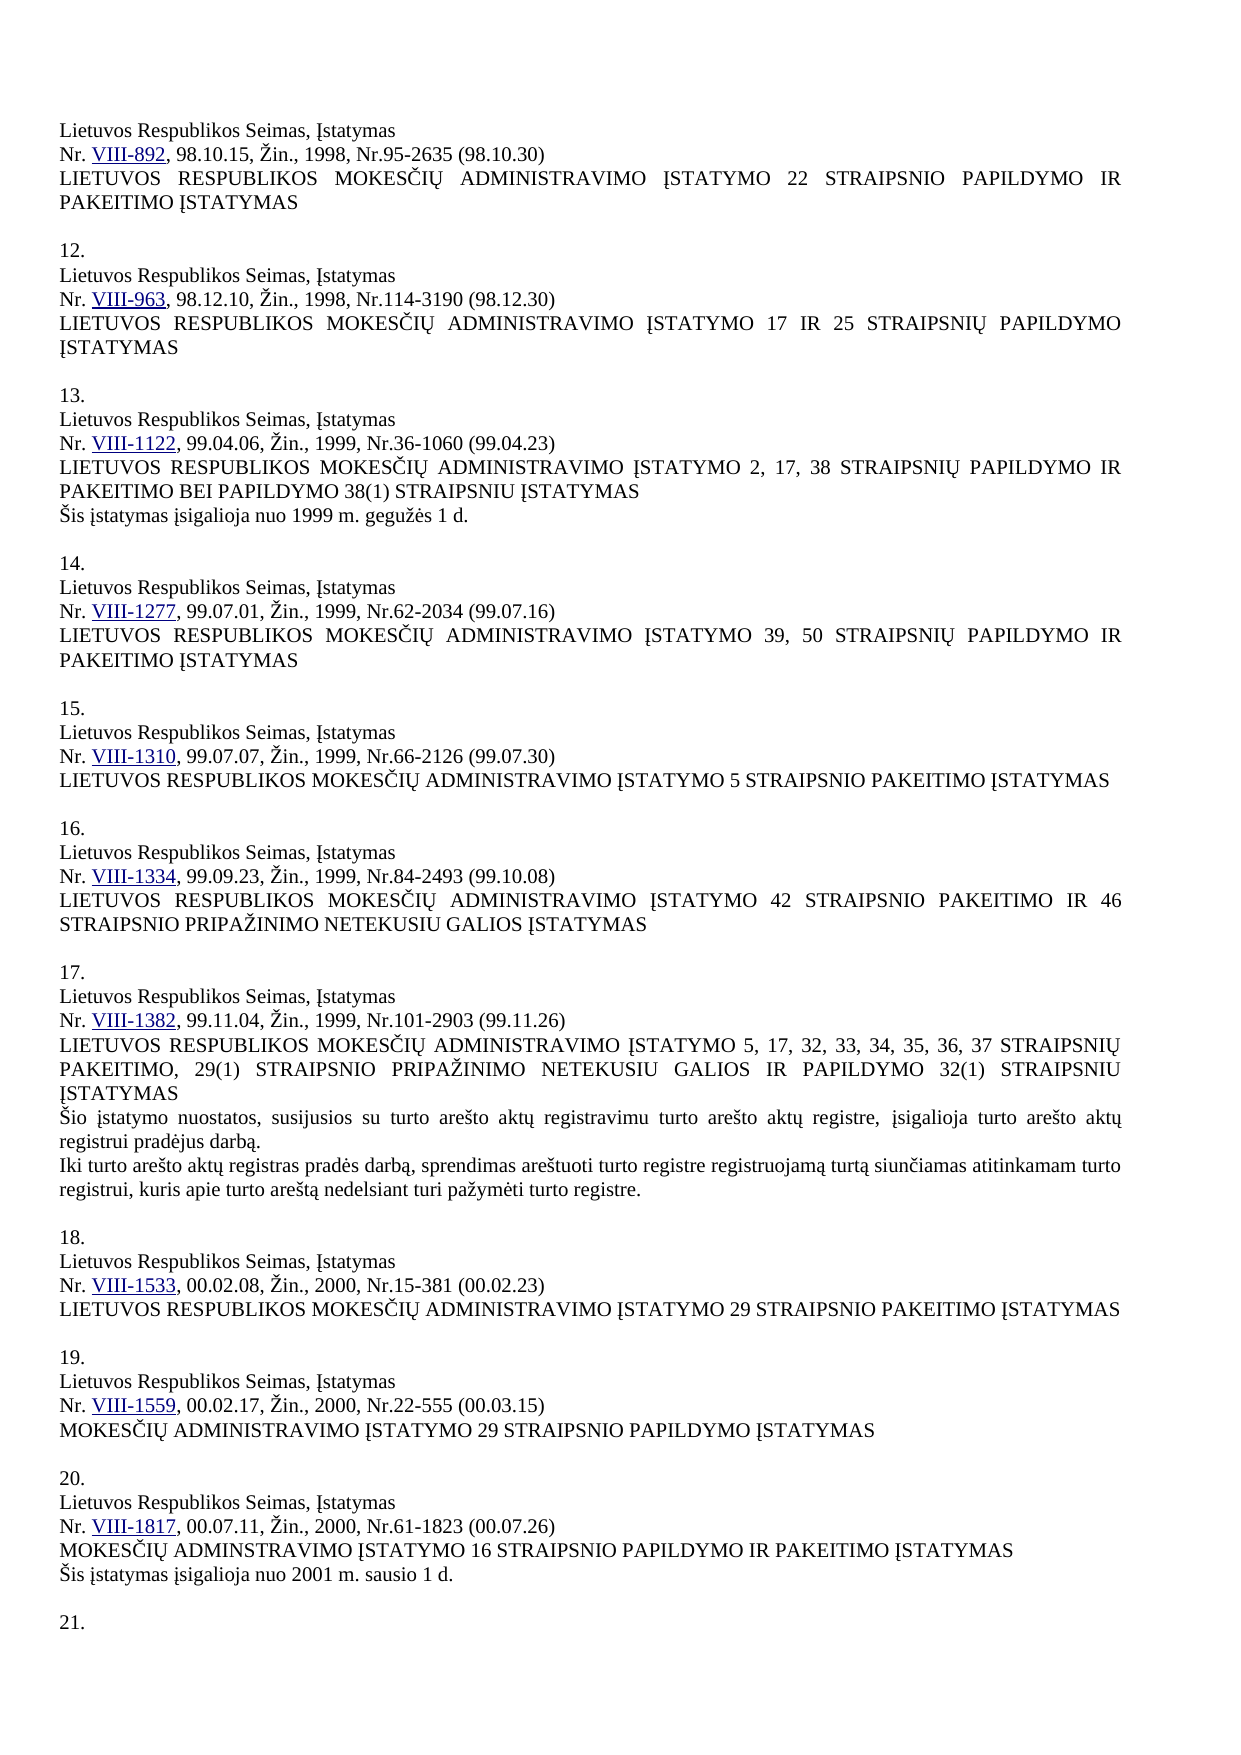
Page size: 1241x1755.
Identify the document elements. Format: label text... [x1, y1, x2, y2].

text LIETUVOS RESPUBLIKOS MOKESČIŲ ADMINISTRAVIMO ĮSTATYMO 29 STRAIPSNIO PAKEITIMO ĮSTATYMAS [59, 1297, 1122, 1321]
text Lietuvos Respublikos Seimas, Įstatymas [59, 407, 1122, 431]
text 18. [59, 1225, 1122, 1249]
text 20. [59, 1466, 1122, 1490]
text LIETUVOS RESPUBLIKOS MOKESČIŲ ADMINISTRAVIMO ĮSTATYMO 17 IR 25 STRAIPSNIŲ PAPILDYMO ĮSTATYMAS [59, 311, 1122, 359]
text LIETUVOS RESPUBLIKOS MOKESČIŲ ADMINISTRAVIMO ĮSTATYMO 39, 50 STRAIPSNIŲ PAPILDYMO IR PAKEITIMO ĮSTATYMAS [59, 623, 1122, 672]
text Lietuvos Respublikos Seimas, Įstatymas [59, 1249, 1122, 1273]
text Šis įstatymas įsigalioja nuo 2001 m. sausio 1 d. [59, 1562, 1122, 1586]
text Nr. VIII-1122, 99.04.06, Žin., 1999, Nr.36-1060 (99.04.23) [59, 431, 1122, 455]
text LIETUVOS RESPUBLIKOS MOKESČIŲ ADMINISTRAVIMO ĮSTATYMO 42 STRAIPSNIO PAKEITIMO IR 46 STRAIPSNIO PRIPAŽINIMO NETEKUSIU GALIOS ĮSTATYMAS [59, 888, 1122, 936]
text 16. [59, 816, 1122, 840]
text Nr. VIII-1310, 99.07.07, Žin., 1999, Nr.66-2126 (99.07.30) [59, 744, 1122, 768]
text Šio įstatymo nuostatos, susijusios su turto arešto aktų registravimu turto arešto aktų registre, įsigalioja turto arešto aktų registrui pradėjus darbą. [59, 1105, 1122, 1153]
text 13. [59, 383, 1122, 407]
text Lietuvos Respublikos Seimas, Įstatymas [59, 575, 1122, 599]
text LIETUVOS RESPUBLIKOS MOKESČIŲ ADMINISTRAVIMO ĮSTATYMO 2, 17, 38 STRAIPSNIŲ PAPILDYMO IR PAKEITIMO BEI PAPILDYMO 38(1) STRAIPSNIU ĮSTATYMAS [59, 455, 1122, 503]
text Nr. VIII-1382, 99.11.04, Žin., 1999, Nr.101-2903 (99.11.26) [59, 1008, 1122, 1032]
text Lietuvos Respublikos Seimas, Įstatymas [59, 1369, 1122, 1393]
text 12. [59, 238, 1122, 262]
text Nr. VIII-963, 98.12.10, Žin., 1998, Nr.114-3190 (98.12.30) [59, 287, 1122, 311]
text Nr. VIII-1559, 00.02.17, Žin., 2000, Nr.22-555 (00.03.15) [59, 1393, 1122, 1417]
text LIETUVOS RESPUBLIKOS MOKESČIŲ ADMINISTRAVIMO ĮSTATYMO 5, 17, 32, 33, 34, 35, 36, 37 STRAIPSNIŲ PAKEITIMO, 29(1) STRAIPSNIO PRIPAŽINIMO NETEKUSIU GALIOS IR PAPILDYMO 32(1) STRAIPSNIU ĮSTATYMAS [59, 1032, 1122, 1105]
text 17. [59, 960, 1122, 984]
text Nr. VIII-1277, 99.07.01, Žin., 1999, Nr.62-2034 (99.07.16) [59, 599, 1122, 623]
text Iki turto arešto aktų registras pradės darbą, sprendimas areštuoti turto registre registruojamą turtą siunčiamas atitinkamam turto registrui, kuris apie turto areštą nedelsiant turi pažymėti turto registre. [59, 1153, 1122, 1201]
text Nr. VIII-1334, 99.09.23, Žin., 1999, Nr.84-2493 (99.10.08) [59, 864, 1122, 888]
text 21. [59, 1610, 1122, 1634]
text LIETUVOS RESPUBLIKOS MOKESČIŲ ADMINISTRAVIMO ĮSTATYMO 22 STRAIPSNIO PAPILDYMO IR PAKEITIMO ĮSTATYMAS [59, 166, 1122, 214]
text Lietuvos Respublikos Seimas, Įstatymas [59, 262, 1122, 287]
text Nr. VIII-1817, 00.07.11, Žin., 2000, Nr.61-1823 (00.07.26) [59, 1514, 1122, 1538]
text Lietuvos Respublikos Seimas, Įstatymas [59, 1490, 1122, 1514]
text 19. [59, 1345, 1122, 1369]
text MOKESČIŲ ADMINSTRAVIMO ĮSTATYMO 16 STRAIPSNIO PAPILDYMO IR PAKEITIMO ĮSTATYMAS [59, 1538, 1122, 1562]
text Lietuvos Respublikos Seimas, Įstatymas [59, 840, 1122, 864]
text 15. [59, 696, 1122, 720]
text Lietuvos Respublikos Seimas, Įstatymas [59, 118, 1122, 142]
text Lietuvos Respublikos Seimas, Įstatymas [59, 984, 1122, 1008]
text Lietuvos Respublikos Seimas, Įstatymas [59, 720, 1122, 744]
text Nr. VIII-1533, 00.02.08, Žin., 2000, Nr.15-381 (00.02.23) [59, 1273, 1122, 1297]
text LIETUVOS RESPUBLIKOS MOKESČIŲ ADMINISTRAVIMO ĮSTATYMO 5 STRAIPSNIO PAKEITIMO ĮSTATYMAS [59, 768, 1122, 792]
text Šis įstatymas įsigalioja nuo 1999 m. gegužės 1 d. [59, 503, 1122, 527]
text MOKESČIŲ ADMINISTRAVIMO ĮSTATYMO 29 STRAIPSNIO PAPILDYMO ĮSTATYMAS [59, 1417, 1122, 1442]
text Nr. VIII-892, 98.10.15, Žin., 1998, Nr.95-2635 (98.10.30) [59, 142, 1122, 166]
text 14. [59, 551, 1122, 575]
